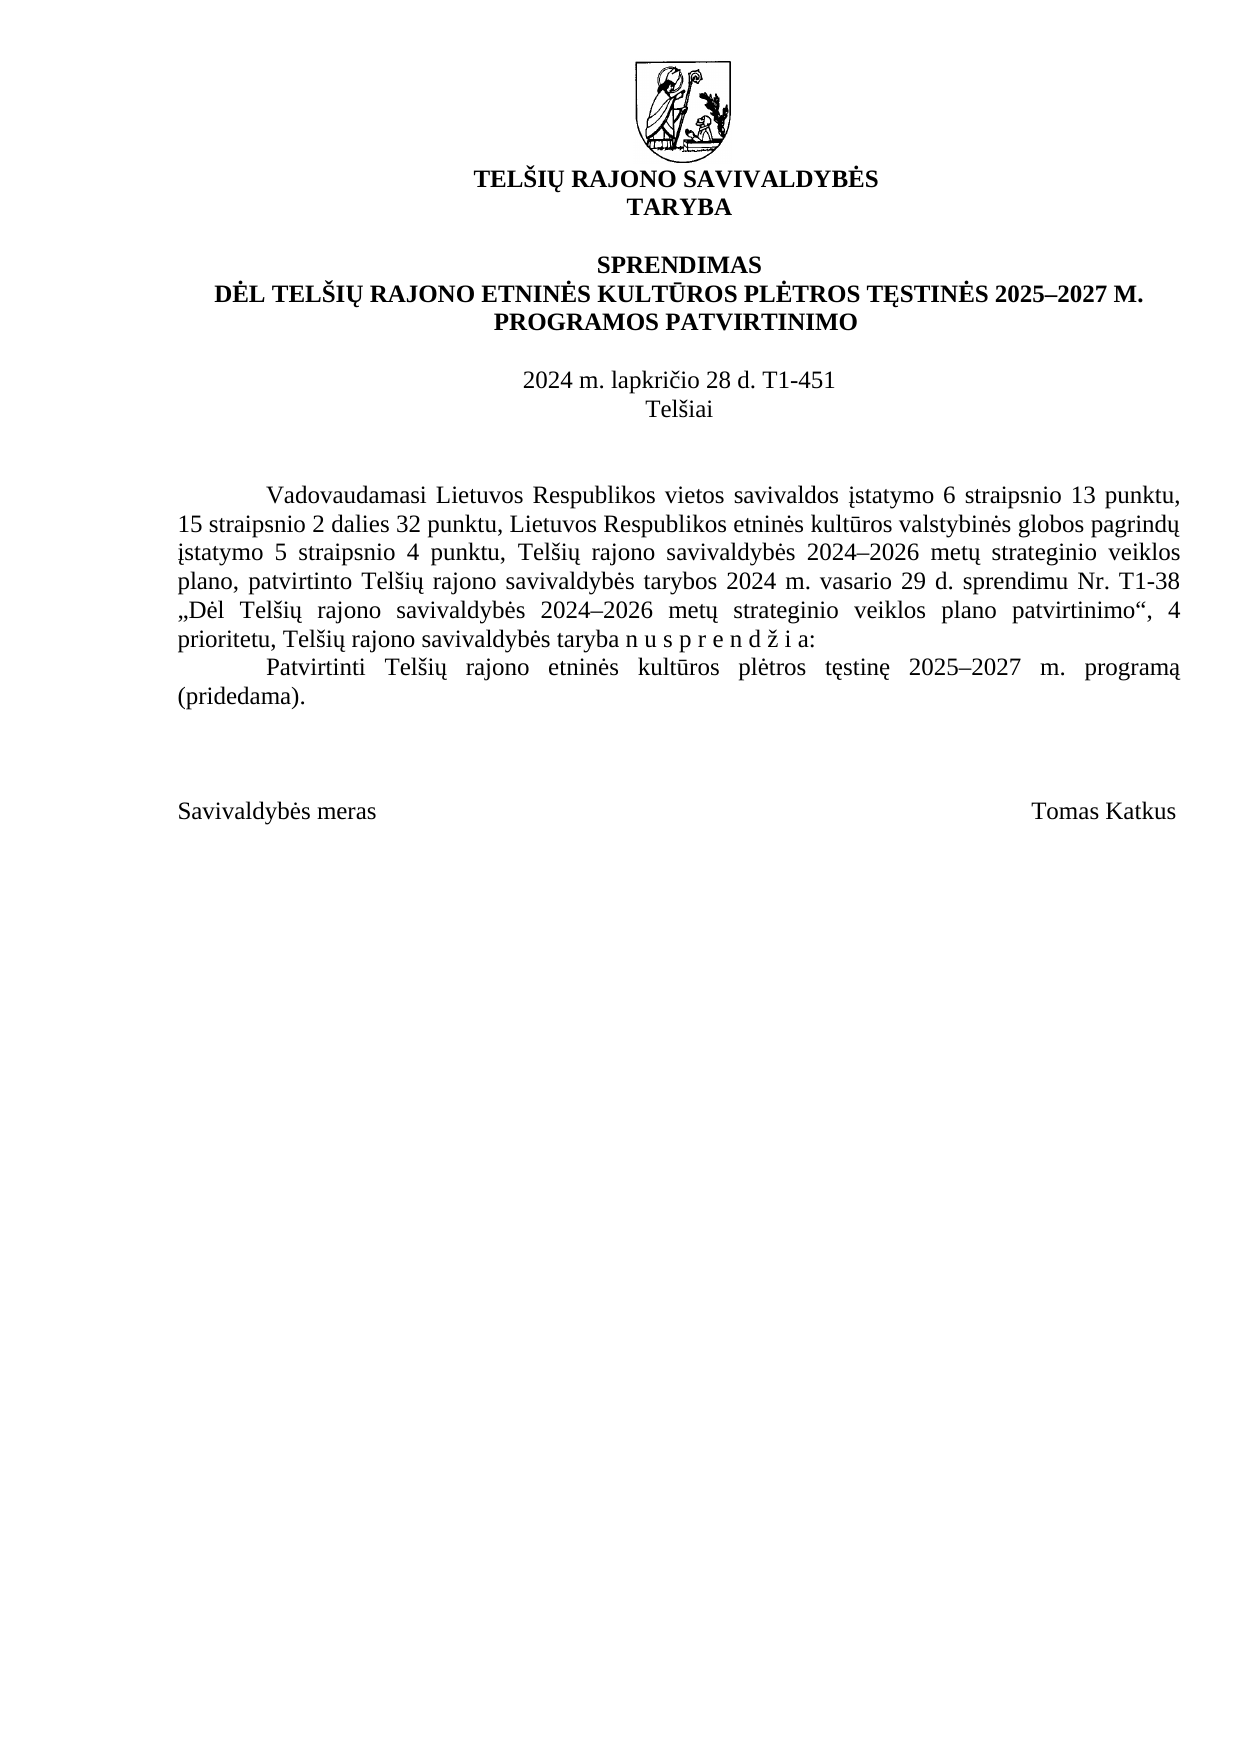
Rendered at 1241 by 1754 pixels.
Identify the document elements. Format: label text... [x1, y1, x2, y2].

text TARYBA [177, 192, 1181, 221]
text Telšiai [177, 394, 1181, 422]
text Savivaldybės meras Tomas Katkus [177, 796, 1181, 825]
text SPRENDIMAS [177, 250, 1181, 279]
text TELŠIŲ RAJONO SAVIVALDYBĖS [177, 164, 1181, 192]
text 2024 m. lapkričio 28 d. T1-451 [177, 365, 1181, 394]
text DĖL TELŠIŲ RAJONO ETNINĖS KULTŪROS PLĖTROS TĘSTINĖS 2025–2027 M. PROGRAMOS PATVIRTINIMO [177, 279, 1181, 336]
text Vadovaudamasi Lietuvos Respublikos vietos savivaldos įstatymo 6 straipsnio 13 punktu, 15 straipsnio 2 dalies 32 punktu, Lietuvos Respublikos etninės kultūros valstybinės globos pagrindų įstatymo 5 straipsnio 4 punktu, Telšių rajono savivaldybės 2024–2026 metų strateginio veiklos plano, patvirtinto Telšių rajono savivaldybės tarybos 2024 m. vasario 29 d. sprendimu Nr. T1-38 „Dėl Telšių rajono savivaldybės 2024–2026 metų strateginio veiklos plano patvirtinimo“, 4 prioritetu, Telšių rajono savivaldybės taryba n u s p r e n d ž i a: [177, 480, 1181, 652]
text Patvirtinti Telšių rajono etninės kultūros plėtros tęstinę 2025–2027 m. programą (pridedama). [177, 652, 1181, 710]
